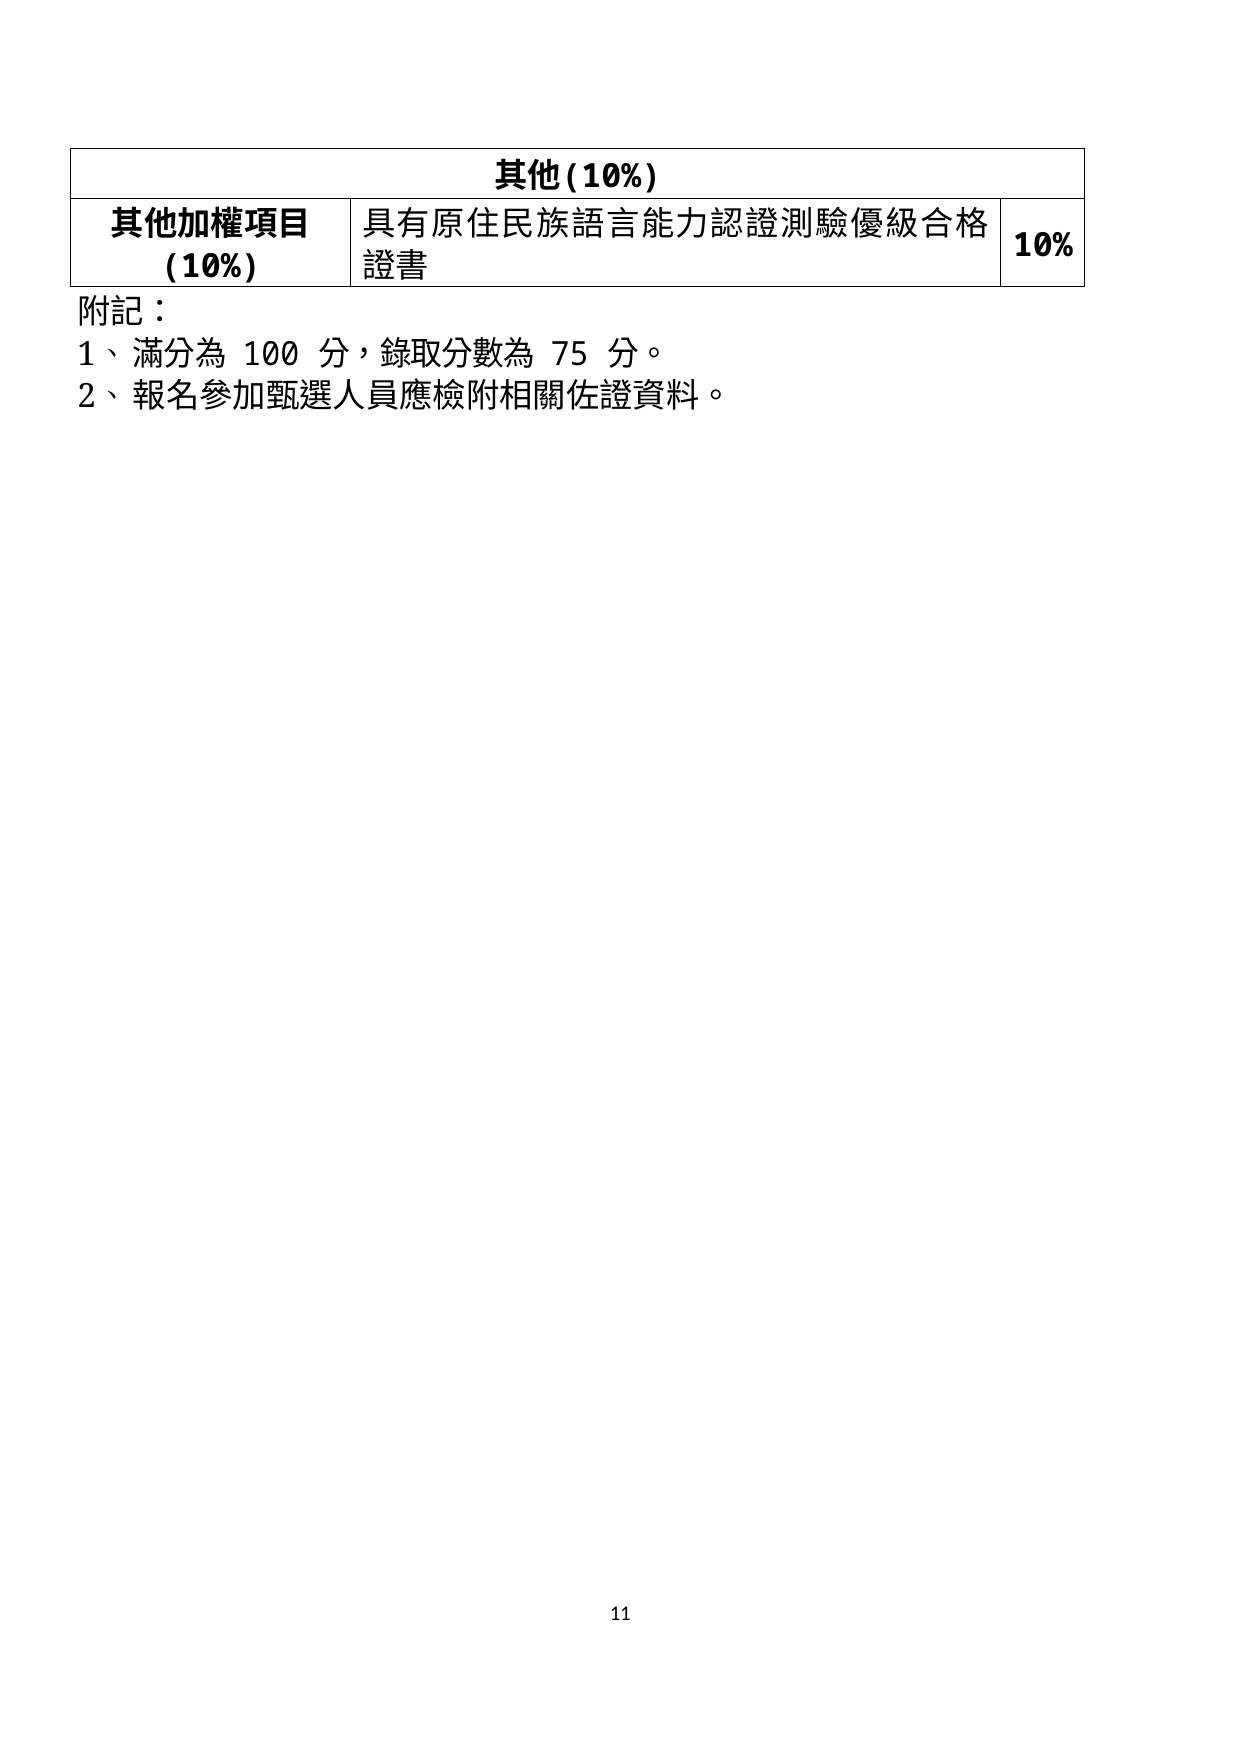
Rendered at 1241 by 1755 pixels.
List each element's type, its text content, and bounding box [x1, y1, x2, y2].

list 報名參加甄選人員應檢附相關佐證資料。 [77, 374, 1078, 416]
list 滿分為 100 分，錄取分數為 75 分。 [77, 332, 1078, 374]
subtitle 附記： [77, 291, 1078, 332]
table_cell 其他(10%) [71, 149, 1084, 198]
table_cell 其他加權項目(10%) [71, 199, 350, 286]
table_cell 具有原住民族語言能力認證測驗優級合格證書 [351, 199, 1000, 286]
table_cell 10% [1001, 199, 1084, 286]
